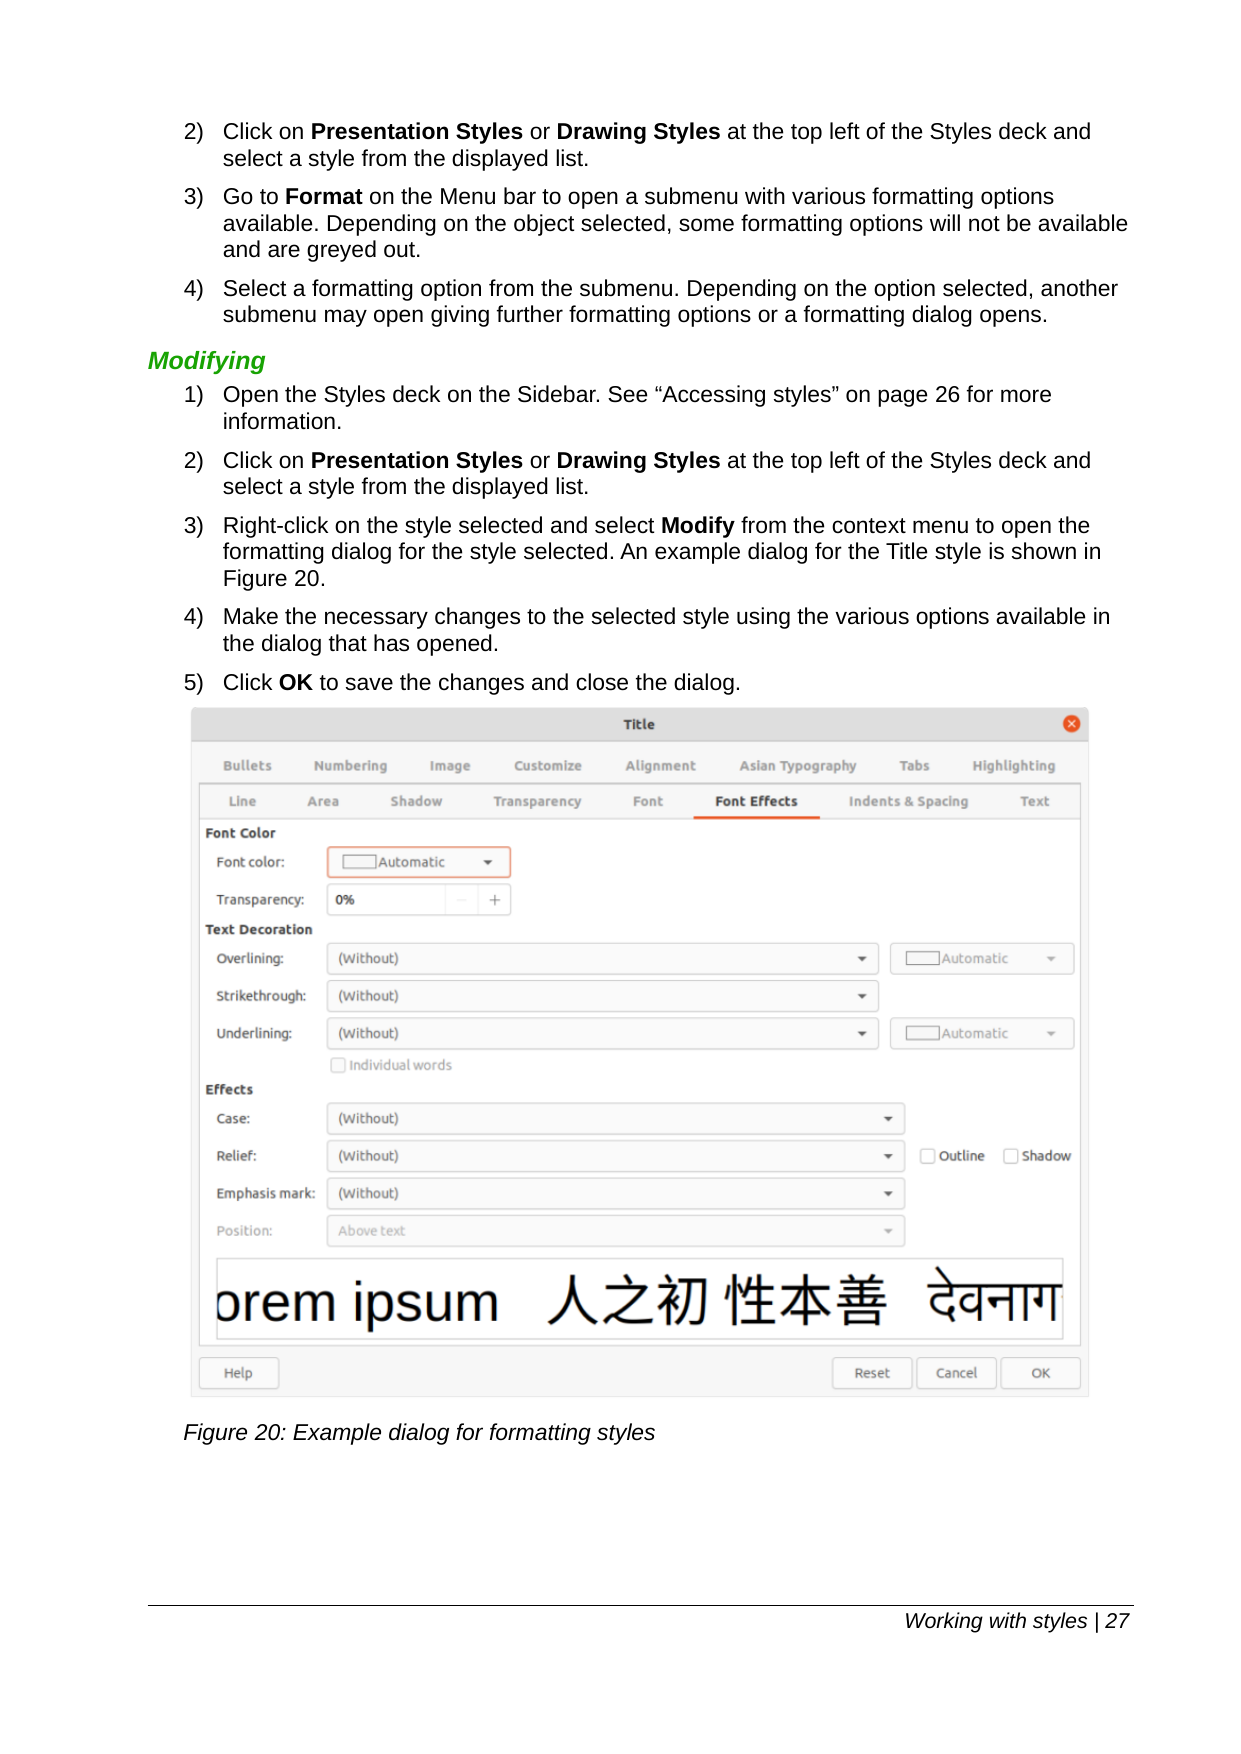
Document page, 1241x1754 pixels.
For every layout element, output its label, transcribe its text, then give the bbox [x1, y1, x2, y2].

list Go to Format on the Menu bar to open a submenu with various formatting options available. Depending on the object selected, some formatting options will not be available and are greyed out. [204, 183, 1134, 262]
list Click OK to save the changes and close the dialog. [204, 668, 1134, 695]
picture [183, 707, 1099, 1407]
list Open the Styles deck on the Sidebar. See “Accessing styles” on page 26 for more information. [204, 381, 1134, 434]
list Click on Presentation Styles or Drawing Styles at the top left of the Styles deck and select a style from the displayed list. [204, 447, 1134, 499]
text Figure 20: Example dialog for formatting styles [183, 1419, 1098, 1445]
subtitle Modifying [148, 346, 1134, 375]
list Click on Presentation Styles or Drawing Styles at the top left of the Styles deck and select a style from the displayed list. [204, 118, 1134, 171]
list Right-click on the style selected and select Modify from the context menu to open the formatting dialog for the style selected. An example dialog for the Title style is shown in Figure 20. [204, 512, 1134, 591]
list Make the necessary changes to the selected style using the various options available in the dialog that has opened. [204, 603, 1134, 656]
list Select a formatting option from the submenu. Depending on the option selected, another submenu may open giving further formatting options or a formatting dialog opens. [204, 275, 1134, 328]
